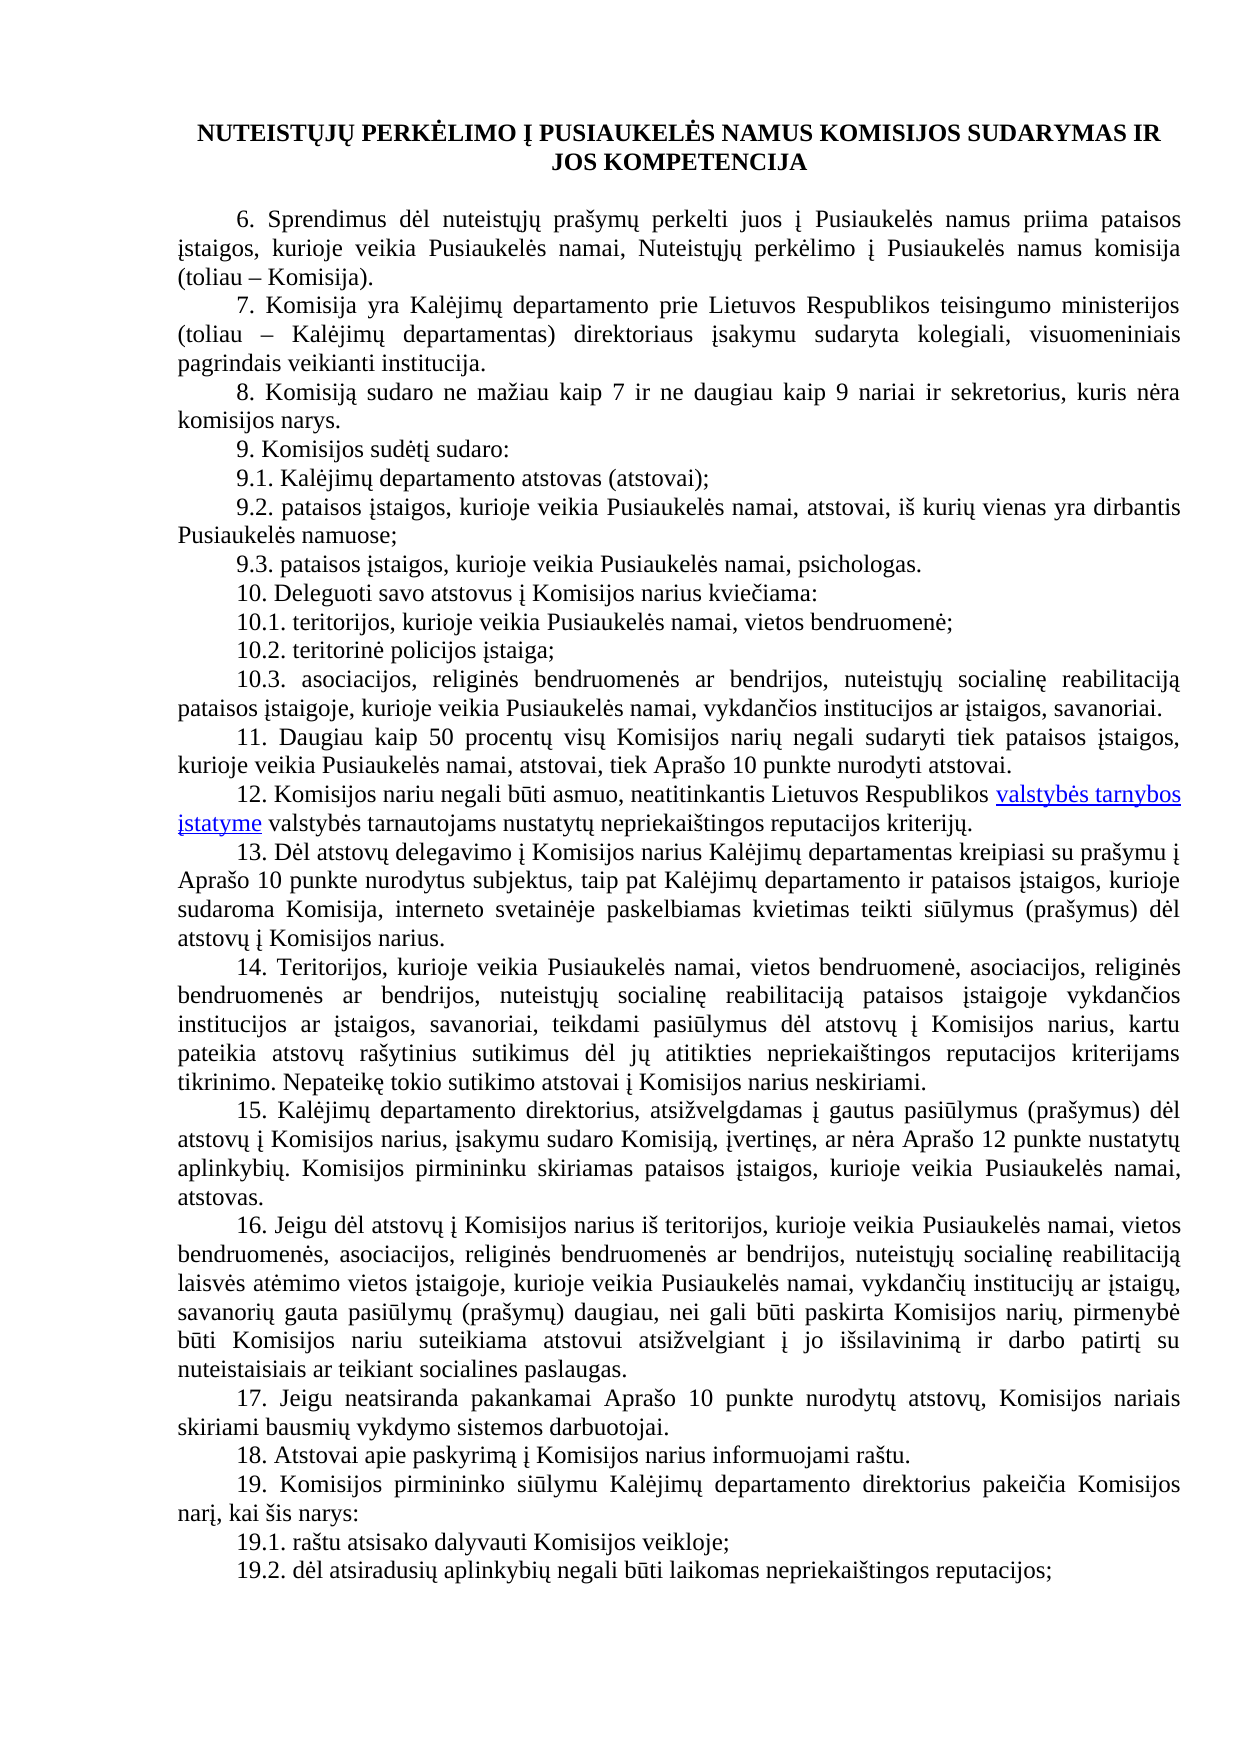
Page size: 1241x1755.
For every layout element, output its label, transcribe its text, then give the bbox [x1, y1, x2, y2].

text 14. Teritorijos, kurioje veikia Pusiaukelės namai, vietos bendruomenė, asociacijos, religinės bendruomenės ar bendrijos, nuteistųjų socialinę reabilitaciją pataisos įstaigoje vykdančios institucijos ar įstaigos, savanoriai, teikdami pasiūlymus dėl atstovų į Komisijos narius, kartu pateikia atstovų rašytinius sutikimus dėl jų atitikties nepriekaištingos reputacijos kriterijams tikrinimo. Nepateikę tokio sutikimo atstovai į Komisijos narius neskiriami. [177, 952, 1181, 1096]
text 12. Komisijos nariu negali būti asmuo, neatitinkantis Lietuvos Respublikos valstybės tarnybos įstatyme valstybės tarnautojams nustatytų nepriekaištingos reputacijos kriterijų. [177, 779, 1181, 837]
text 9.3. pataisos įstaigos, kurioje veikia Pusiaukelės namai, psichologas. [177, 549, 1181, 578]
text 8. Komisiją sudaro ne mažiau kaip 7 ir ne daugiau kaip 9 nariai ir sekretorius, kuris nėra komisijos narys. [177, 377, 1181, 434]
text 17. Jeigu neatsiranda pakankamai Aprašo 10 punkte nurodytų atstovų, Komisijos nariais skiriami bausmių vykdymo sistemos darbuotojai. [177, 1383, 1181, 1441]
text 16. Jeigu dėl atstovų į Komisijos narius iš teritorijos, kurioje veikia Pusiaukelės namai, vietos bendruomenės, asociacijos, religinės bendruomenės ar bendrijos, nuteistųjų socialinę reabilitaciją laisvės atėmimo vietos įstaigoje, kurioje veikia Pusiaukelės namai, vykdančių institucijų ar įstaigų, savanorių gauta pasiūlymų (prašymų) daugiau, nei gali būti paskirta Komisijos narių, pirmenybė būti Komisijos nariu suteikiama atstovui atsižvelgiant į jo išsilavinimą ir darbo patirtį su nuteistaisiais ar teikiant socialines paslaugas. [177, 1211, 1181, 1383]
text 11. Daugiau kaip 50 procentų visų Komisijos narių negali sudaryti tiek pataisos įstaigos, kurioje veikia Pusiaukelės namai, atstovai, tiek Aprašo 10 punkte nurodyti atstovai. [177, 722, 1181, 779]
text 19. Komisijos pirmininko siūlymu Kalėjimų departamento direktorius pakeičia Komisijos narį, kai šis narys: [177, 1469, 1181, 1527]
text 7. Komisija yra Kalėjimų departamento prie Lietuvos Respublikos teisingumo ministerijos (toliau – Kalėjimų departamentas) direktoriaus įsakymu sudaryta kolegiali, visuomeniniais pagrindais veikianti institucija. [177, 291, 1181, 377]
text 19.2. dėl atsiradusių aplinkybių negali būti laikomas nepriekaištingos reputacijos; [177, 1556, 1181, 1584]
text 9.2. pataisos įstaigos, kurioje veikia Pusiaukelės namai, atstovai, iš kurių vienas yra dirbantis Pusiaukelės namuose; [177, 492, 1181, 549]
text 10.3. asociacijos, religinės bendruomenės ar bendrijos, nuteistųjų socialinę reabilitaciją pataisos įstaigoje, kurioje veikia Pusiaukelės namai, vykdančios institucijos ar įstaigos, savanoriai. [177, 664, 1181, 722]
text 9. Komisijos sudėtį sudaro: [177, 434, 1181, 463]
text 19.1. raštu atsisako dalyvauti Komisijos veikloje; [177, 1527, 1181, 1556]
text 9.1. Kalėjimų departamento atstovas (atstovai); [177, 463, 1181, 492]
text 10. Deleguoti savo atstovus į Komisijos narius kviečiama: [177, 578, 1181, 607]
text 18. Atstovai apie paskyrimą į Komisijos narius informuojami raštu. [177, 1441, 1181, 1469]
text NUTEISTŲJŲ PERKĖLIMO Į PUSIAUKELĖS NAMUS KOMISIJOS SUDARYMAS IR JOS KOMPETENCIJA [177, 118, 1181, 176]
text 10.1. teritorijos, kurioje veikia Pusiaukelės namai, vietos bendruomenė; [177, 607, 1181, 636]
text 13. Dėl atstovų delegavimo į Komisijos narius Kalėjimų departamentas kreipiasi su prašymu į Aprašo 10 punkte nurodytus subjektus, taip pat Kalėjimų departamento ir pataisos įstaigos, kurioje sudaroma Komisija, interneto svetainėje paskelbiamas kvietimas teikti siūlymus (prašymus) dėl atstovų į Komisijos narius. [177, 837, 1181, 952]
text 15. Kalėjimų departamento direktorius, atsižvelgdamas į gautus pasiūlymus (prašymus) dėl atstovų į Komisijos narius, įsakymu sudaro Komisiją, įvertinęs, ar nėra Aprašo 12 punkte nustatytų aplinkybių. Komisijos pirmininku skiriamas pataisos įstaigos, kurioje veikia Pusiaukelės namai, atstovas. [177, 1096, 1181, 1211]
text 6. Sprendimus dėl nuteistųjų prašymų perkelti juos į Pusiaukelės namus priima pataisos įstaigos, kurioje veikia Pusiaukelės namai, Nuteistųjų perkėlimo į Pusiaukelės namus komisija (toliau – Komisija). [177, 204, 1181, 291]
text 10.2. teritorinė policijos įstaiga; [177, 636, 1181, 664]
